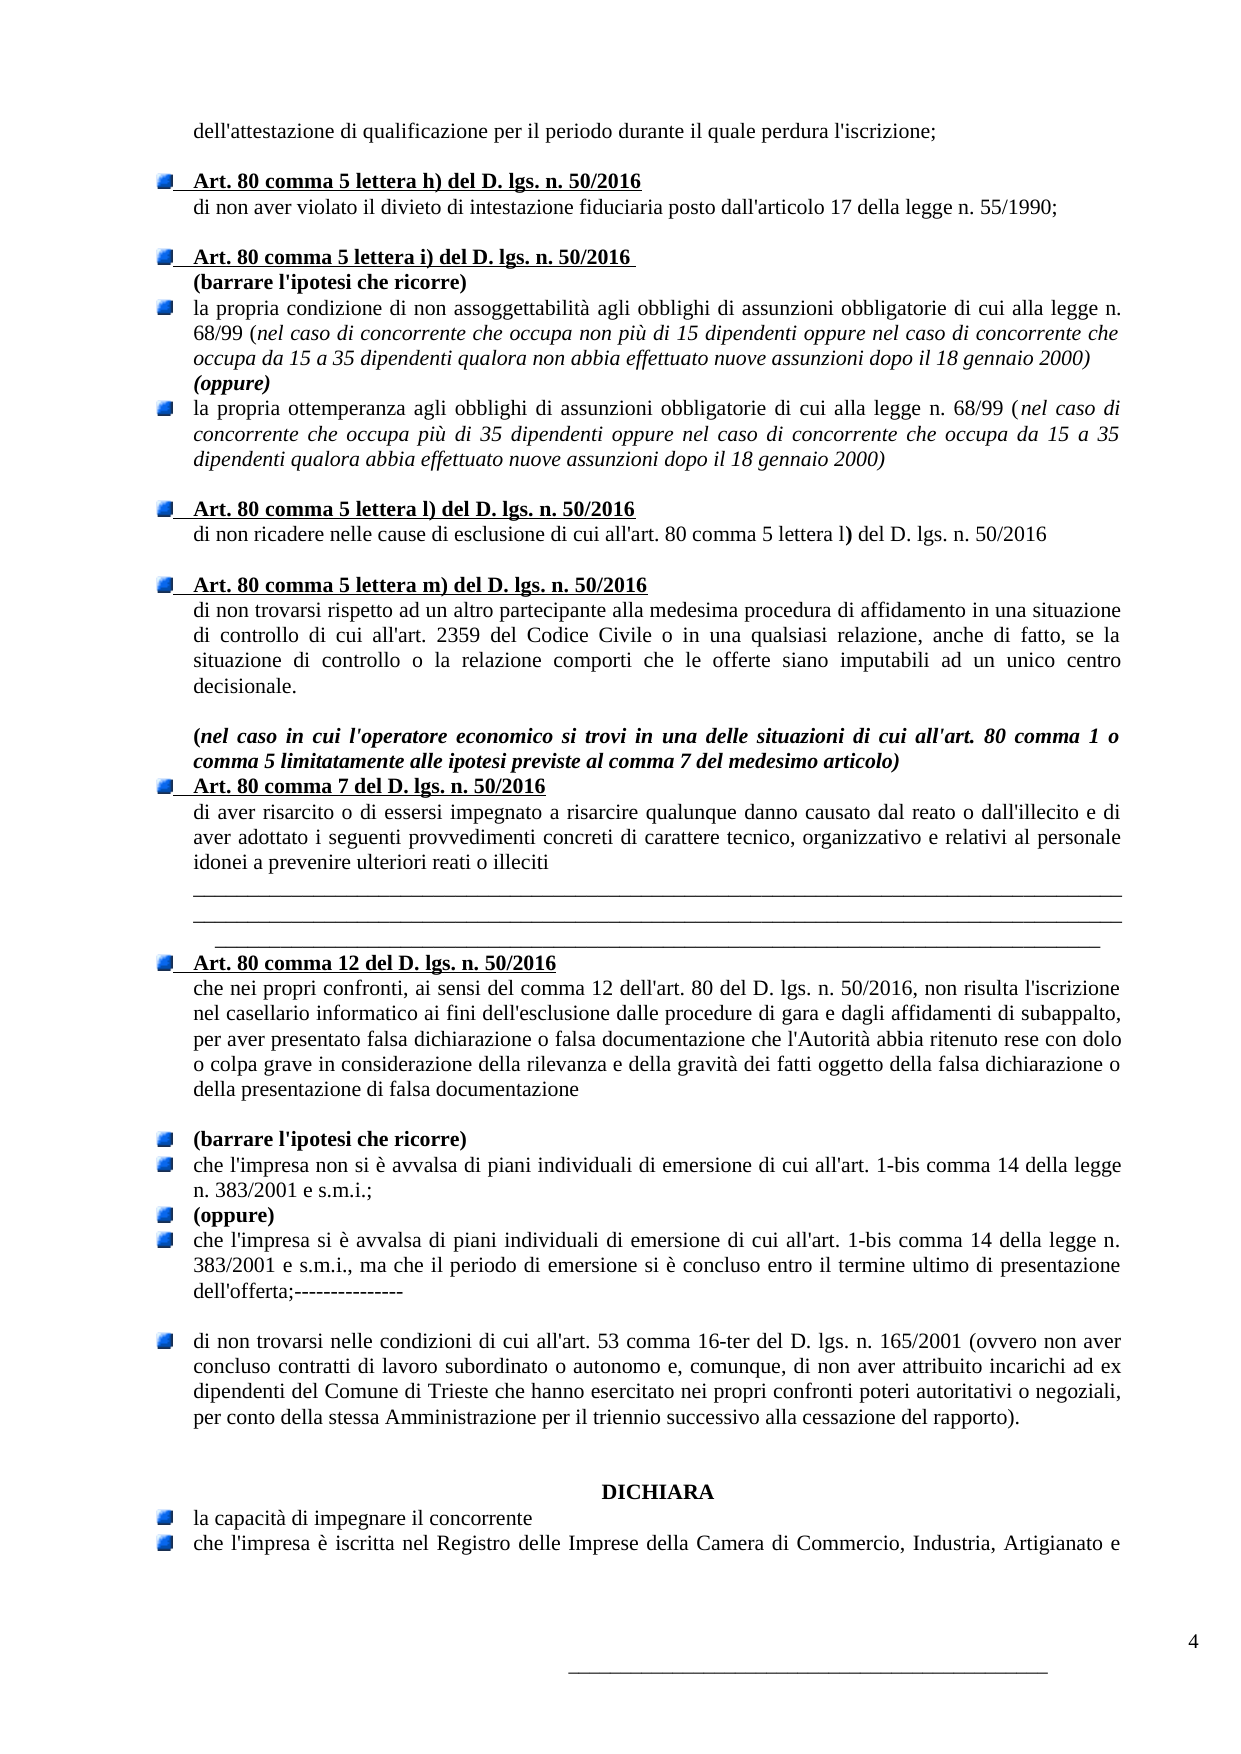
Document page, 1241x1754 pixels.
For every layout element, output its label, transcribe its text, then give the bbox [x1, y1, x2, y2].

list la propria ottemperanza agli obblighi di assunzioni obbligatorie di cui alla legge n. 68/99 (nel caso di concorrente che occupa più di 35 dipendenti oppure nel caso di concorrente che occupa da 15 a 35 dipendenti qualora abbia effettuato nuove assunzioni dopo il 18 gennaio 2000) [156, 395, 1123, 471]
list (barrare l'ipotesi che ricorre) [156, 269, 1123, 294]
list (nel caso in cui l'operatore economico si trovi in una delle situazioni di cui all'art. 80 comma 1 o comma 5 limitatamente alle ipotesi previste al comma 7 del medesimo articolo) [156, 723, 1123, 773]
list di non ricadere nelle cause di esclusione di cui all'art. 80 comma 5 lettera l) del D. lgs. n. 50/2016 [156, 521, 1123, 547]
picture [156, 1332, 173, 1349]
picture [156, 1509, 173, 1525]
list ___________________________________________________________________________________________________________________________________________________________________________________________________________________________________________________________ [156, 874, 1123, 950]
list Art. 80 comma 5 lettera l) del D. lgs. n. 50/2016 [156, 496, 1123, 521]
picture [156, 1206, 173, 1223]
picture [156, 1156, 173, 1172]
list di non trovarsi rispetto ad un altro partecipante alla medesima procedura di affidamento in una situazione di controllo di cui all'art. 2359 del Codice Civile o in una qualsiasi relazione, anche di fatto, se la situazione di controllo o la relazione comporti che le offerte siano imputabili ad un unico centro decisionale. [156, 597, 1123, 698]
list Art. 80 comma 7 del D. lgs. n. 50/2016 [156, 773, 1123, 799]
list (barrare l'ipotesi che ricorre) [156, 1126, 1123, 1152]
list la capacità di impegnare il concorrente [156, 1504, 1123, 1530]
picture [156, 248, 173, 265]
picture [156, 1534, 173, 1551]
list (oppure) [156, 1202, 1123, 1227]
list che l'impresa è iscritta nel Registro delle Imprese della Camera di Commercio, Industria, Artigianato e [156, 1530, 1123, 1555]
list Art. 80 comma 5 lettera h) del D. lgs. n. 50/2016 [156, 168, 1123, 194]
picture [156, 500, 173, 517]
list Art. 80 comma 5 lettera i) del D. lgs. n. 50/2016 [156, 244, 1123, 269]
list che l'impresa si è avvalsa di piani individuali di emersione di cui all'art. 1-bis comma 14 della legge n. 383/2001 e s.m.i., ma che il periodo di emersione si è concluso entro il termine ultimo di presentazione dell'offerta;--------------- [156, 1227, 1123, 1303]
list di non trovarsi nelle condizioni di cui all'art. 53 comma 16-ter del D. lgs. n. 165/2001 (ovvero non aver concluso contratti di lavoro subordinato o autonomo e, comunque, di non aver attribuito incarichi ad ex dipendenti del Comune di Trieste che hanno esercitato nei propri confronti poteri autoritativi o negoziali, per conto della stessa Amministrazione per il triennio successivo alla cessazione del rapporto). [156, 1328, 1123, 1429]
picture [156, 778, 173, 794]
list (oppure) [156, 370, 1123, 395]
picture [156, 954, 173, 971]
picture [156, 1231, 173, 1248]
list dell'attestazione di qualificazione per il periodo durante il quale perdura l'iscrizione; [156, 118, 1123, 143]
list di aver risarcito o di essersi impegnato a risarcire qualunque danno causato dal reato o dall'illecito e di aver adottato i seguenti provvedimenti concreti di carattere tecnico, organizzativo e relativi al personale idonei a prevenire ulteriori reati o illeciti [156, 799, 1123, 874]
picture [156, 400, 173, 416]
picture [156, 173, 173, 189]
list Art. 80 comma 5 lettera m) del D. lgs. n. 50/2016 [156, 572, 1123, 597]
picture [156, 299, 173, 315]
picture [156, 1131, 173, 1147]
list la propria condizione di non assoggettabilità agli obblighi di assunzioni obbligatorie di cui alla legge n. 68/99 (nel caso di concorrente che occupa non più di 15 dipendenti oppure nel caso di concorrente che occupa da 15 a 35 dipendenti qualora non abbia effettuato nuove assunzioni dopo il 18 gennaio 2000) [156, 294, 1123, 370]
list che nei propri confronti, ai sensi del comma 12 dell'art. 80 del D. lgs. n. 50/2016, non risulta l'iscrizione nel casellario informatico ai fini dell'esclusione dalle procedure di gara e dagli affidamenti di subappalto, per aver presentato falsa dichiarazione o falsa documentazione che l'Autorità abbia ritenuto rese con dolo o colpa grave in considerazione della rilevanza e della gravità dei fatti oggetto della falsa dichiarazione o della presentazione di falsa documentazione [156, 975, 1123, 1101]
picture [156, 576, 173, 593]
list di non aver violato il divieto di intestazione fiduciaria posto dall'articolo 17 della legge n. 55/1990; [156, 194, 1123, 219]
list che l'impresa non si è avvalsa di piani individuali di emersione di cui all'art. 1-bis comma 14 della legge n. 383/2001 e s.m.i.; [156, 1152, 1123, 1202]
list Art. 80 comma 12 del D. lgs. n. 50/2016 [156, 950, 1123, 975]
list DICHIARA [156, 1479, 1123, 1504]
